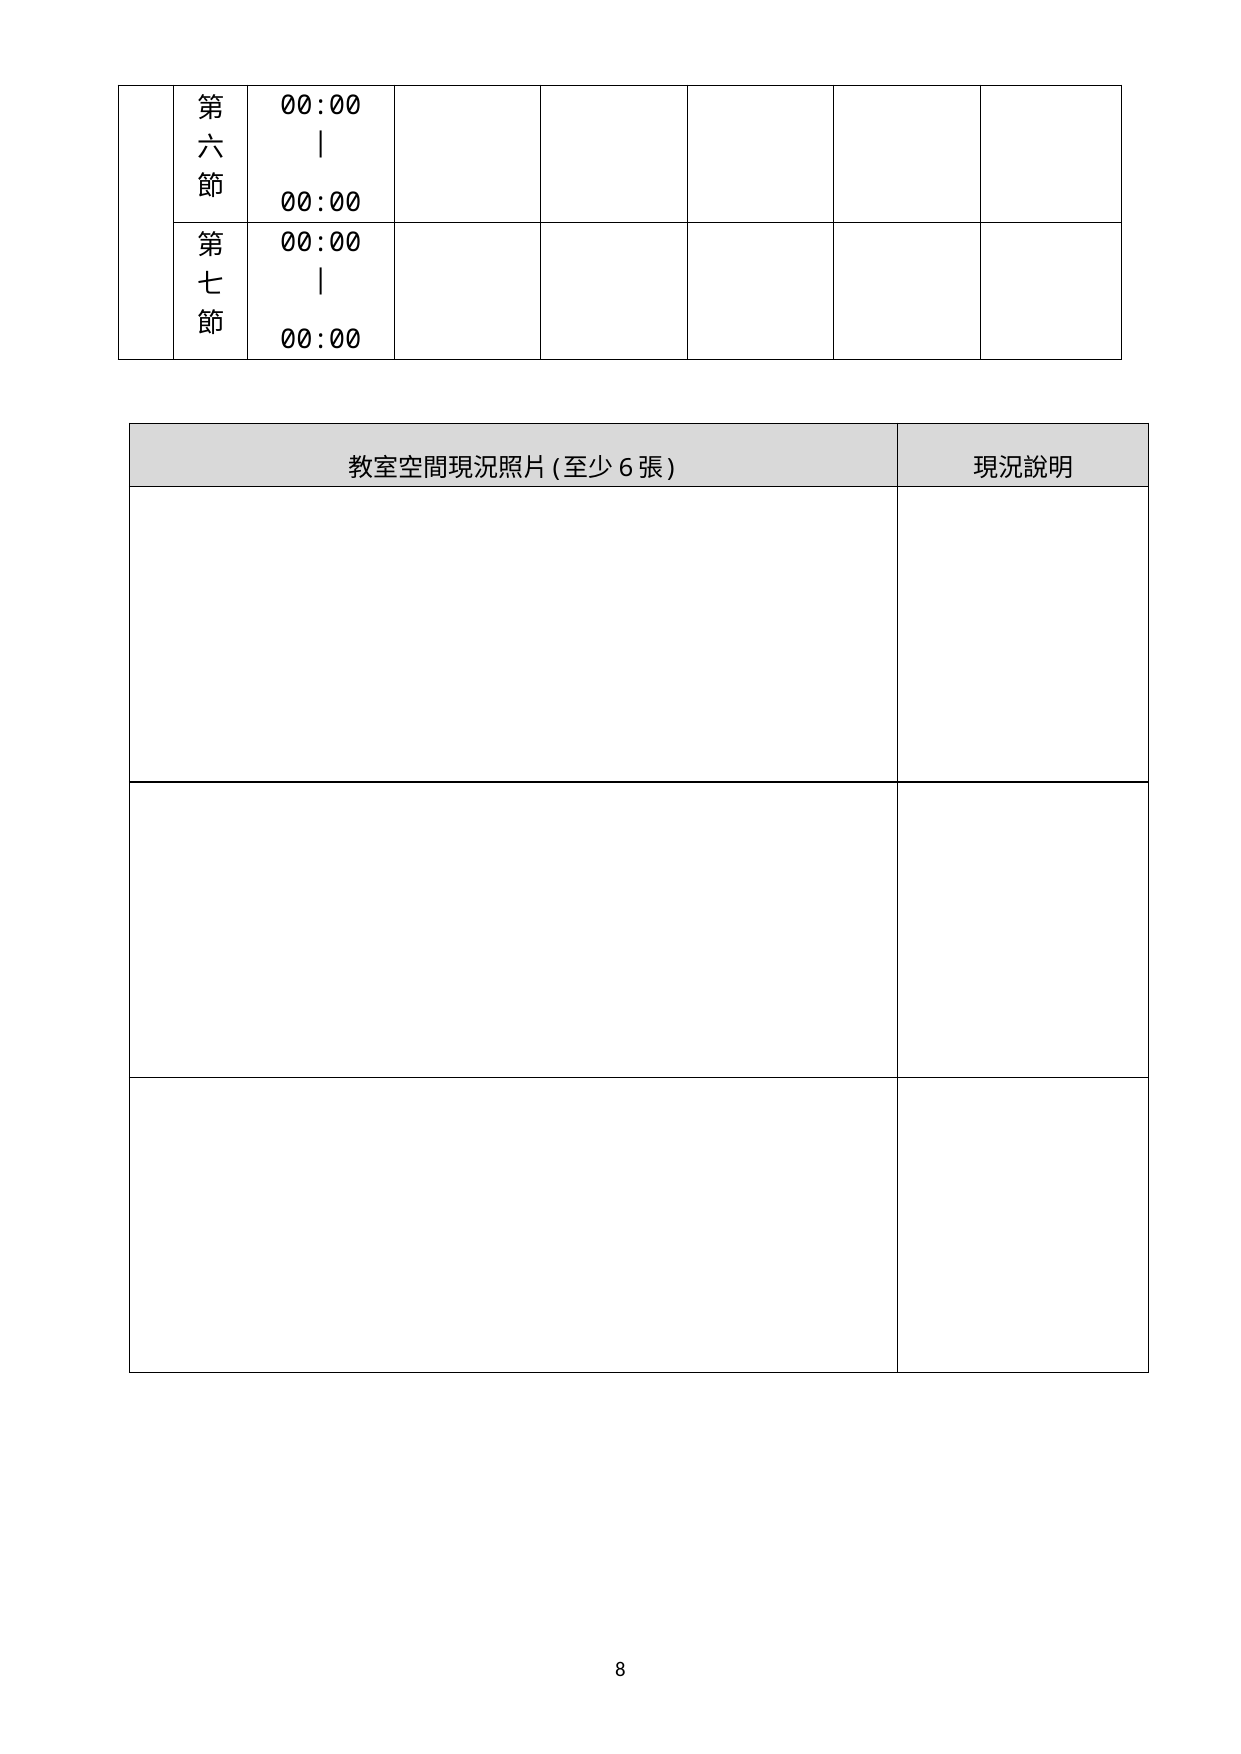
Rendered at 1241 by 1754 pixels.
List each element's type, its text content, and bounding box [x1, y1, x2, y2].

table_cell 第 六 節 [174, 86, 247, 222]
table_cell [130, 487, 897, 781]
table_cell [898, 783, 1148, 1077]
table_cell [395, 86, 540, 222]
table_cell [688, 223, 833, 359]
table_cell [541, 86, 687, 222]
table_cell 00:00 | 00:00 [248, 86, 394, 222]
table_header 現況說明 [898, 424, 1148, 486]
table_cell [119, 86, 173, 359]
table_cell [130, 783, 897, 1077]
table_cell [834, 223, 980, 359]
table_cell [898, 487, 1148, 781]
table_header 教室空間現況照片(至少6張) [130, 424, 897, 486]
table_cell [541, 223, 687, 359]
table_cell [834, 86, 980, 222]
table_cell [981, 223, 1121, 359]
table_cell [688, 86, 833, 222]
table_cell [898, 1078, 1148, 1372]
table_cell 第 七 節 [174, 223, 247, 359]
table_cell [981, 86, 1121, 222]
table_cell [395, 223, 540, 359]
table_cell 00:00 | 00:00 [248, 223, 394, 359]
table_cell [130, 1078, 897, 1372]
